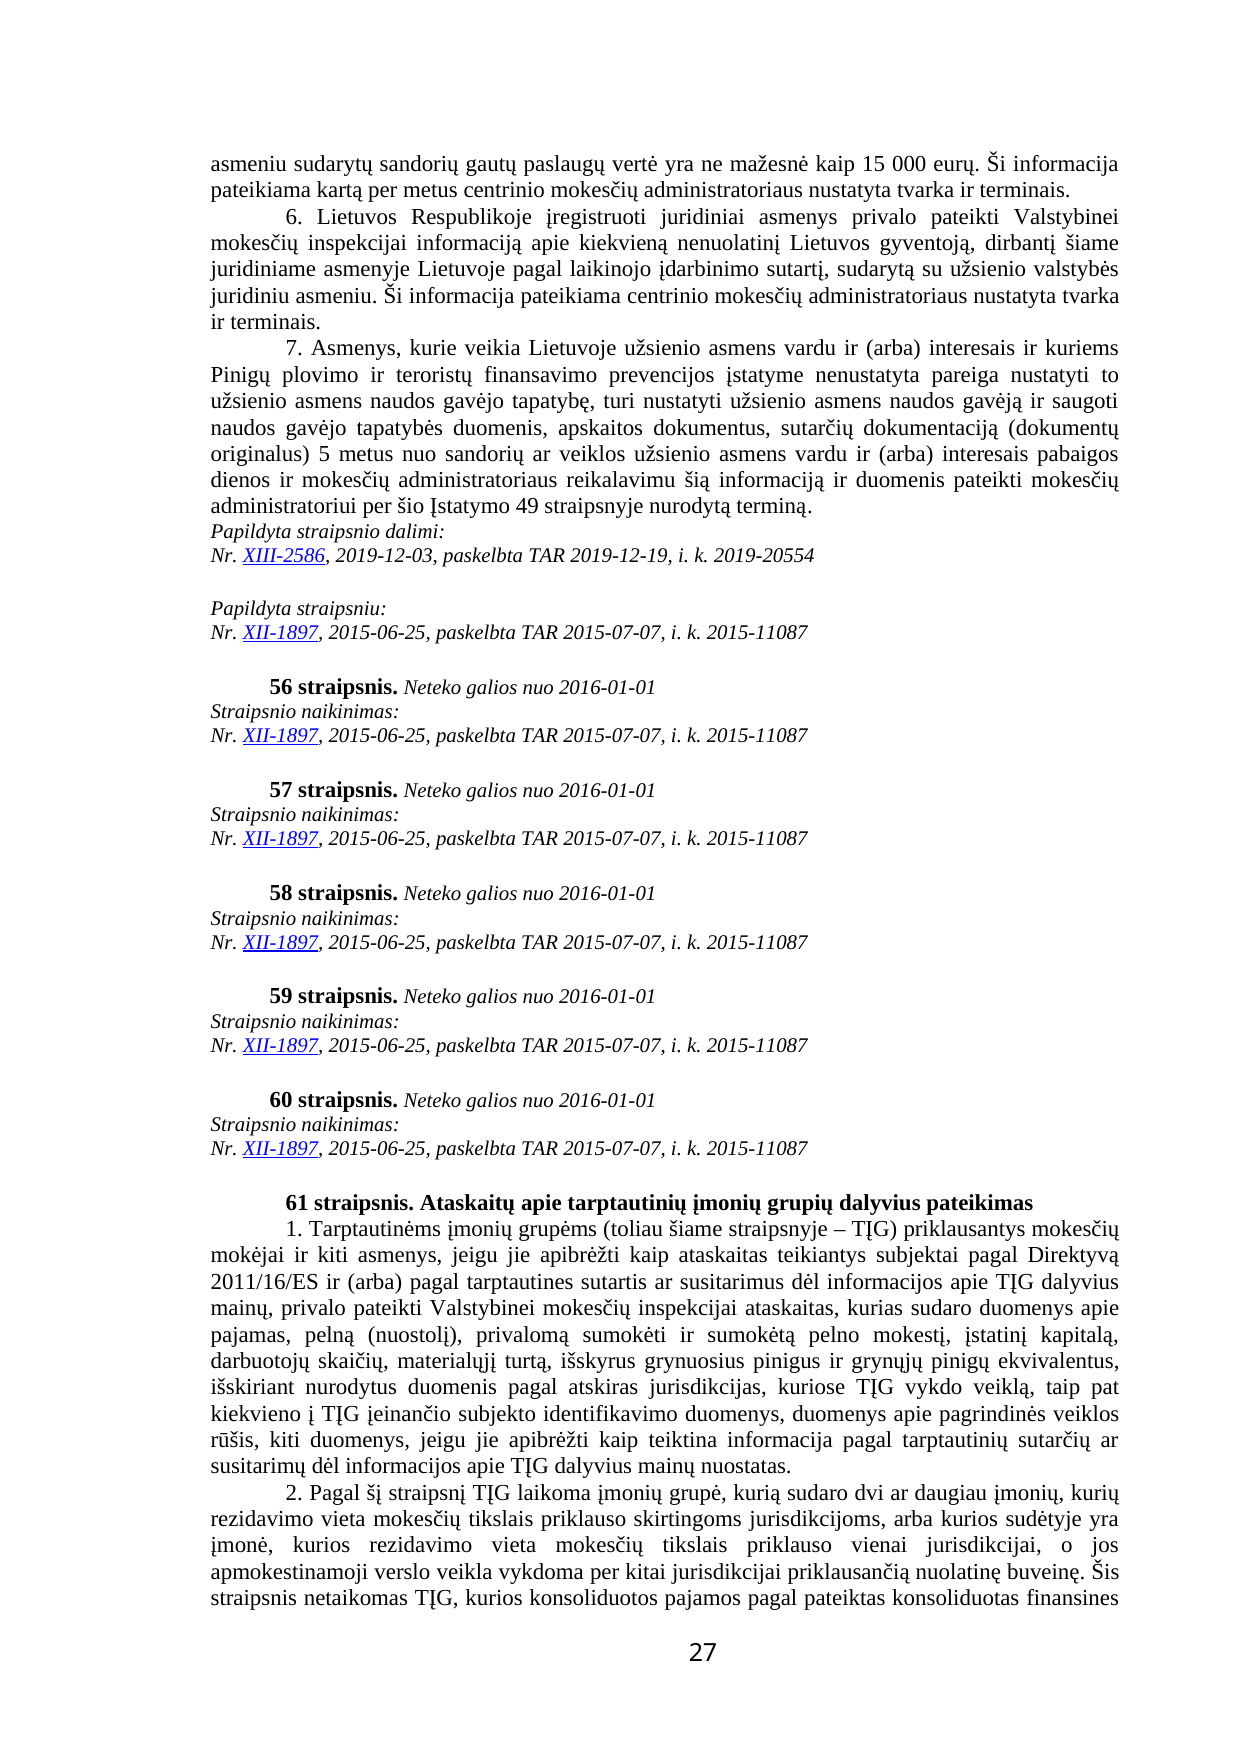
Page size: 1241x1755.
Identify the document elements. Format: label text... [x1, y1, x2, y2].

text Nr. XII-1897, 2015-06-25, paskelbta TAR 2015-07-07, i. k. 2015-11087 [210, 1033, 1120, 1057]
text 56 straipsnis. Neteko galios nuo 2016-01-01 [210, 673, 1120, 699]
text Straipsnio naikinimas: [210, 1112, 1120, 1136]
text Straipsnio naikinimas: [210, 699, 1120, 723]
text Papildyta straipsniu: [210, 596, 1120, 620]
text 57 straipsnis. Neteko galios nuo 2016-01-01 [210, 776, 1120, 802]
text Nr. XII-1897, 2015-06-25, paskelbta TAR 2015-07-07, i. k. 2015-11087 [210, 620, 1120, 644]
text asmeniu sudarytų sandorių gautų paslaugų vertė yra ne mažesnė kaip 15 000 eurų. Ši informacija pateikiama kartą per metus centrinio mokesčių administratoriaus nustatyta tvarka ir terminais. [210, 150, 1120, 203]
text Nr. XII-1897, 2015-06-25, paskelbta TAR 2015-07-07, i. k. 2015-11087 [210, 723, 1120, 747]
text Papildyta straipsnio dalimi: [210, 519, 1120, 543]
text 1. Tarptautinėms įmonių grupėms (toliau šiame straipsnyje – TĮG) priklausantys mokesčių mokėjai ir kiti asmenys, jeigu jie apibrėžti kaip ataskaitas teikiantys subjektai pagal Direktyvą 2011/16/ES ir (arba) pagal tarptautines sutartis ar susitarimus dėl informacijos apie TĮG dalyvius mainų, privalo pateikti Valstybinei mokesčių inspekcijai ataskaitas, kurias sudaro duomenys apie pajamas, pelną (nuostolį), privalomą sumokėti ir sumokėtą pelno mokestį, įstatinį kapitalą, darbuotojų skaičių, materialųjį turtą, išskyrus grynuosius pinigus ir grynųjų pinigų ekvivalentus, išskiriant nurodytus duomenis pagal atskiras jurisdikcijas, kuriose TĮG vykdo veiklą, taip pat kiekvieno į TĮG įeinančio subjekto identifikavimo duomenys, duomenys apie pagrindinės veiklos rūšis, kiti duomenys, jeigu jie apibrėžti kaip teiktina informacija pagal tarptautinių sutarčių ar susitarimų dėl informacijos apie TĮG dalyvius mainų nuostatas. [210, 1215, 1120, 1479]
text 59 straipsnis. Neteko galios nuo 2016-01-01 [210, 982, 1120, 1009]
text 58 straipsnis. Neteko galios nuo 2016-01-01 [210, 879, 1120, 906]
text Nr. XIII-2586, 2019-12-03, paskelbta TAR 2019-12-19, i. k. 2019-20554 [210, 543, 1120, 567]
text Nr. XII-1897, 2015-06-25, paskelbta TAR 2015-07-07, i. k. 2015-11087 [210, 929, 1120, 954]
text Nr. XII-1897, 2015-06-25, paskelbta TAR 2015-07-07, i. k. 2015-11087 [210, 826, 1120, 850]
text Straipsnio naikinimas: [210, 906, 1120, 929]
text Straipsnio naikinimas: [210, 1009, 1120, 1033]
text 2. Pagal šį straipsnį TĮG laikoma įmonių grupė, kurią sudaro dvi ar daugiau įmonių, kurių rezidavimo vieta mokesčių tikslais priklauso skirtingoms jurisdikcijoms, arba kurios sudėtyje yra įmonė, kurios rezidavimo vieta mokesčių tikslais priklauso vienai jurisdikcijai, o jos apmokestinamoji verslo veikla vykdoma per kitai jurisdikcijai priklausančią nuolatinę buveinę. Šis straipsnis netaikomas TĮG, kurios konsoliduotos pajamos pagal pateiktas konsoliduotas finansines [210, 1479, 1120, 1611]
text Nr. XII-1897, 2015-06-25, paskelbta TAR 2015-07-07, i. k. 2015-11087 [210, 1136, 1120, 1160]
text 7. Asmenys, kurie veikia Lietuvoje užsienio asmens vardu ir (arba) interesais ir kuriems Pinigų plovimo ir teroristų finansavimo prevencijos įstatyme nenustatyta pareiga nustatyti to užsienio asmens naudos gavėjo tapatybę, turi nustatyti užsienio asmens naudos gavėją ir saugoti naudos gavėjo tapatybės duomenis, apskaitos dokumentus, sutarčių dokumentaciją (dokumentų originalus) 5 metus nuo sandorių ar veiklos užsienio asmens vardu ir (arba) interesais pabaigos dienos ir mokesčių administratoriaus reikalavimu šią informaciją ir duomenis pateikti mokesčių administratoriui per šio Įstatymo 49 straipsnyje nurodytą terminą. [210, 334, 1120, 519]
text 61 straipsnis. Ataskaitų apie tarptautinių įmonių grupių dalyvius pateikimas [210, 1189, 1120, 1215]
text Straipsnio naikinimas: [210, 802, 1120, 826]
text 60 straipsnis. Neteko galios nuo 2016-01-01 [210, 1086, 1120, 1112]
text 6. Lietuvos Respublikoje įregistruoti juridiniai asmenys privalo pateikti Valstybinei mokesčių inspekcijai informaciją apie kiekvieną nenuolatinį Lietuvos gyventoją, dirbantį šiame juridiniame asmenyje Lietuvoje pagal laikinojo įdarbinimo sutartį, sudarytą su užsienio valstybės juridiniu asmeniu. Ši informacija pateikiama centrinio mokesčių administratoriaus nustatyta tvarka ir terminais. [210, 203, 1120, 334]
